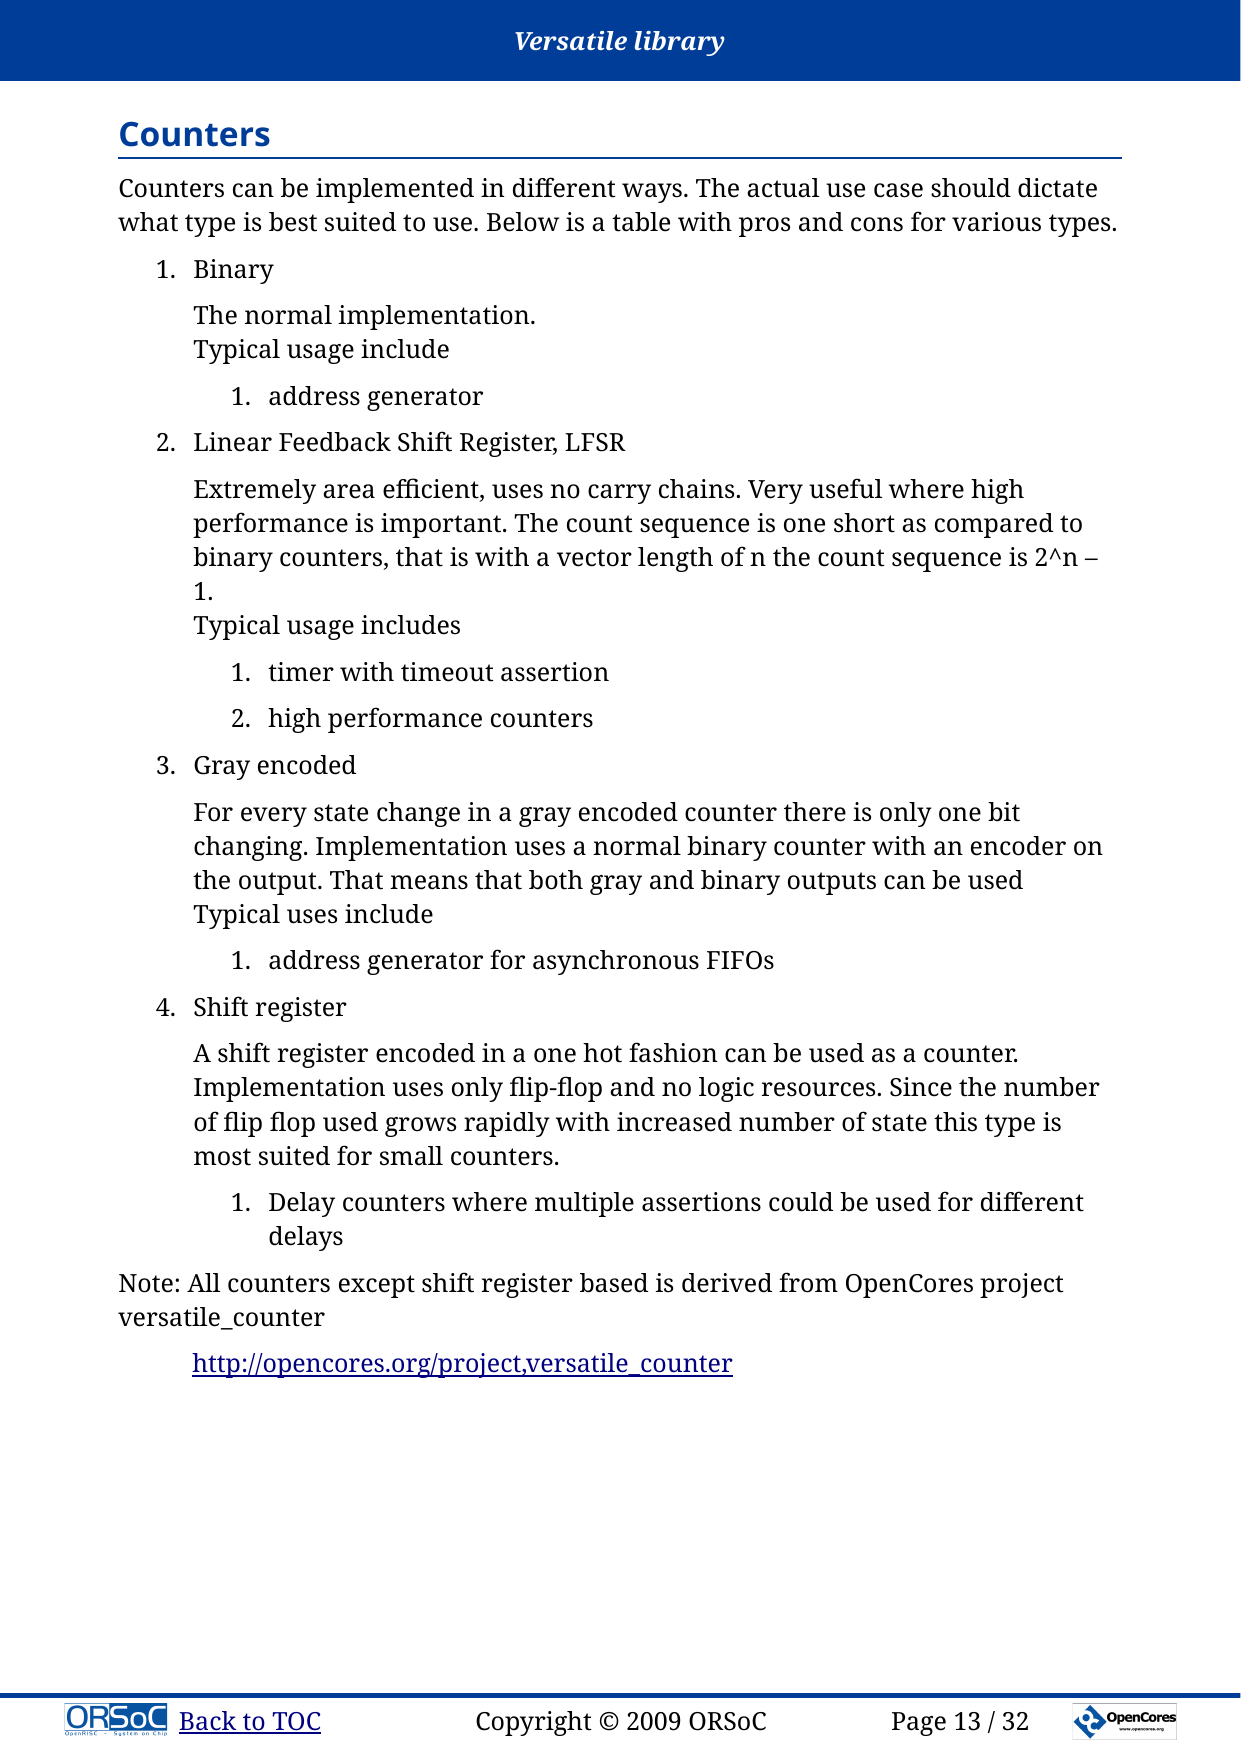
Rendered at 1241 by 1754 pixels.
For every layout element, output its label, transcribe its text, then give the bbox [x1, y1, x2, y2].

list Binary [156, 251, 1122, 285]
text Note: All counters except shift register based is derived from OpenCores project versatile_counter [118, 1265, 1122, 1333]
list Delay counters where multiple assertions could be used for different delays [231, 1185, 1122, 1253]
list A shift register encoded in a one hot fashion can be used as a counter. Implementation uses only flip-flop and no logic resources. Since the number of flip flop used grows rapidly with increased number of state this type is most suited for small counters. [156, 1036, 1122, 1172]
text http://opencores.org/project,versatile_counter [118, 1346, 1122, 1380]
list high performance counters [231, 701, 1122, 735]
picture [64, 1703, 168, 1736]
list For every state change in a gray encoded counter there is only one bit changing. Implementation uses a normal binary counter with an encoder on the output. That means that both gray and binary outputs can be used Typical uses include [156, 794, 1122, 930]
list timer with timeout assertion [231, 654, 1122, 688]
list Linear Feedback Shift Register, LFSR [156, 425, 1122, 459]
list address generator for asynchronous FIFOs [231, 943, 1122, 977]
picture [1072, 1703, 1177, 1740]
list Gray encoded [156, 748, 1122, 782]
list Extremely area efficient, uses no carry chains. Very useful where high performance is important. The count sequence is one short as compared to binary counters, that is with a vector length of n the count sequence is 2^n – 1. Typical usage includes [156, 472, 1122, 642]
text Counters can be implemented in different ways. The actual use case should dictate what type is best suited to use. Below is a table with pros and cons for various types. [118, 171, 1122, 239]
list Shift register [156, 989, 1122, 1023]
subtitle Counters [118, 111, 1122, 157]
list The normal implementation. Typical usage include [156, 298, 1122, 366]
list address generator [231, 378, 1122, 413]
